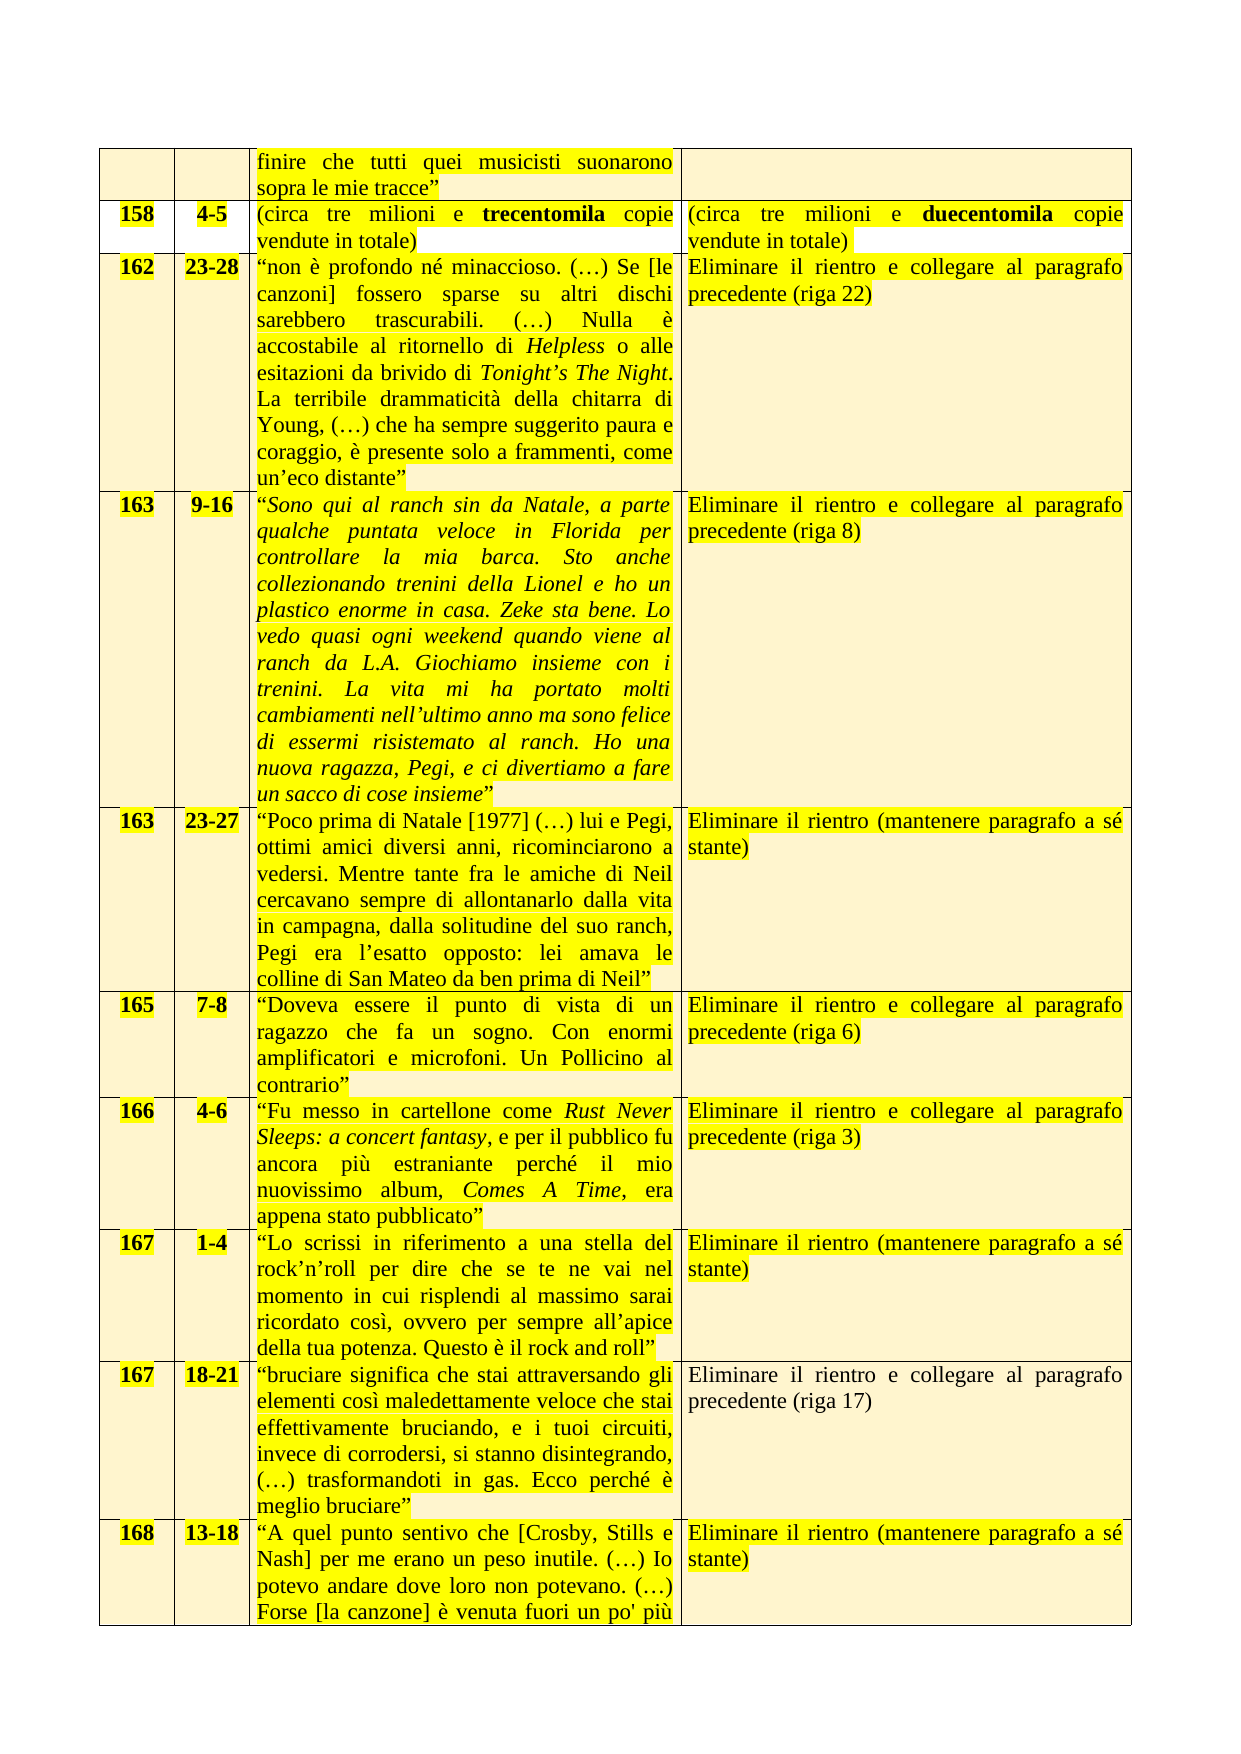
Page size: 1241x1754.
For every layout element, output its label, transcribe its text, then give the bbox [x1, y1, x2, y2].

table_cell “non è profondo né minaccioso. (…) Se [le canzoni] fossero sparse su altri dischi sarebbero trascurabili. (…) Nulla è accostabile al ritornello di Helpless o alle esitazioni da brivido di Tonight’s The Night. La terribile drammaticità della chitarra di Young, (…) che ha sempre suggerito paura e coraggio, è presente solo a frammenti, come un’eco distante” [250, 254, 681, 491]
table_cell 167 [100, 1230, 174, 1361]
table_cell [682, 149, 1131, 200]
table_cell Eliminare il rientro e collegare al paragrafo precedente (riga 17) [682, 1362, 1131, 1519]
table_cell (circa tre milioni e duecentomila copie vendute in totale) [682, 201, 1131, 253]
table_cell Eliminare il rientro e collegare al paragrafo precedente (riga 8) [682, 492, 1131, 807]
table_cell “Lo scrissi in riferimento a una stella del rock’n’roll per dire che se te ne vai nel momento in cui risplendi al massimo sarai ricordato così, ovvero per sempre all’apice della tua potenza. Questo è il rock and roll” [250, 1230, 681, 1361]
table_cell “Doveva essere il punto di vista di un ragazzo che fa un sogno. Con enormi amplificatori e microfoni. Un Pollicino al contrario” [250, 992, 681, 1097]
table_cell finire che tutti quei musicisti suonarono sopra le mie tracce” [250, 149, 681, 200]
table_cell 13-18 [175, 1520, 249, 1624]
table_cell 9-16 [175, 492, 249, 807]
table_cell “bruciare significa che stai attraversando gli elementi così maledettamente veloce che stai effettivamente bruciando, e i tuoi circuiti, invece di corrodersi, si stanno disintegrando, (…) trasformandoti in gas. Ecco perché è meglio bruciare” [250, 1362, 681, 1519]
table_cell Eliminare il rientro e collegare al paragrafo precedente (riga 6) [682, 992, 1131, 1097]
table_cell 162 [100, 254, 174, 491]
table_cell Eliminare il rientro e collegare al paragrafo precedente (riga 3) [682, 1098, 1131, 1229]
table_cell Eliminare il rientro (mantenere paragrafo a sé stante) [682, 1520, 1131, 1624]
table_cell 4-6 [175, 1098, 249, 1229]
table_cell Eliminare il rientro (mantenere paragrafo a sé stante) [682, 808, 1131, 991]
table_cell (circa tre milioni e trecentomila copie vendute in totale) [250, 201, 681, 253]
table_cell 166 [100, 1098, 174, 1229]
table_cell 167 [100, 1362, 174, 1519]
table_cell Eliminare il rientro (mantenere paragrafo a sé stante) [682, 1230, 1131, 1361]
table_cell 163 [100, 808, 174, 991]
table_cell 165 [100, 992, 174, 1097]
table_cell “Sono qui al ranch sin da Natale, a parte qualche puntata veloce in Florida per controllare la mia barca. Sto anche collezionando trenini della Lionel e ho un plastico enorme in casa. Zeke sta bene. Lo vedo quasi ogni weekend quando viene al ranch da L.A. Giochiamo insieme con i trenini. La vita mi ha portato molti cambiamenti nell’ultimo anno ma sono felice di essermi risistemato al ranch. Ho una nuova ragazza, Pegi, e ci divertiamo a fare un sacco di cose insieme” [250, 492, 681, 807]
table_cell 23-27 [175, 808, 249, 991]
table_cell 163 [100, 492, 174, 807]
table_cell [100, 149, 174, 200]
table_cell 158 [100, 201, 174, 253]
table_cell 168 [100, 1520, 174, 1624]
table_cell “A quel punto sentivo che [Crosby, Stills e Nash] per me erano un peso inutile. (…) Io potevo andare dove loro non potevano. (…) Forse [la canzone] è venuta fuori un po' più [250, 1520, 681, 1624]
table_cell 4-5 [175, 201, 249, 253]
table_cell “Fu messo in cartellone come Rust Never Sleeps: a concert fantasy, e per il pubblico fu ancora più estraniante perché il mio nuovissimo album, Comes A Time, era appena stato pubblicato” [250, 1098, 681, 1229]
table_cell 18-21 [175, 1362, 249, 1519]
table_cell 23-28 [175, 254, 249, 491]
table_cell Eliminare il rientro e collegare al paragrafo precedente (riga 22) [682, 254, 1131, 491]
table_cell 1-4 [175, 1230, 249, 1361]
table_cell [175, 149, 249, 200]
table_cell 7-8 [175, 992, 249, 1097]
table_cell “Poco prima di Natale [1977] (…) lui e Pegi, ottimi amici diversi anni, ricominciarono a vedersi. Mentre tante fra le amiche di Neil cercavano sempre di allontanarlo dalla vita in campagna, dalla solitudine del suo ranch, Pegi era l’esatto opposto: lei amava le colline di San Mateo da ben prima di Neil” [250, 808, 681, 991]
